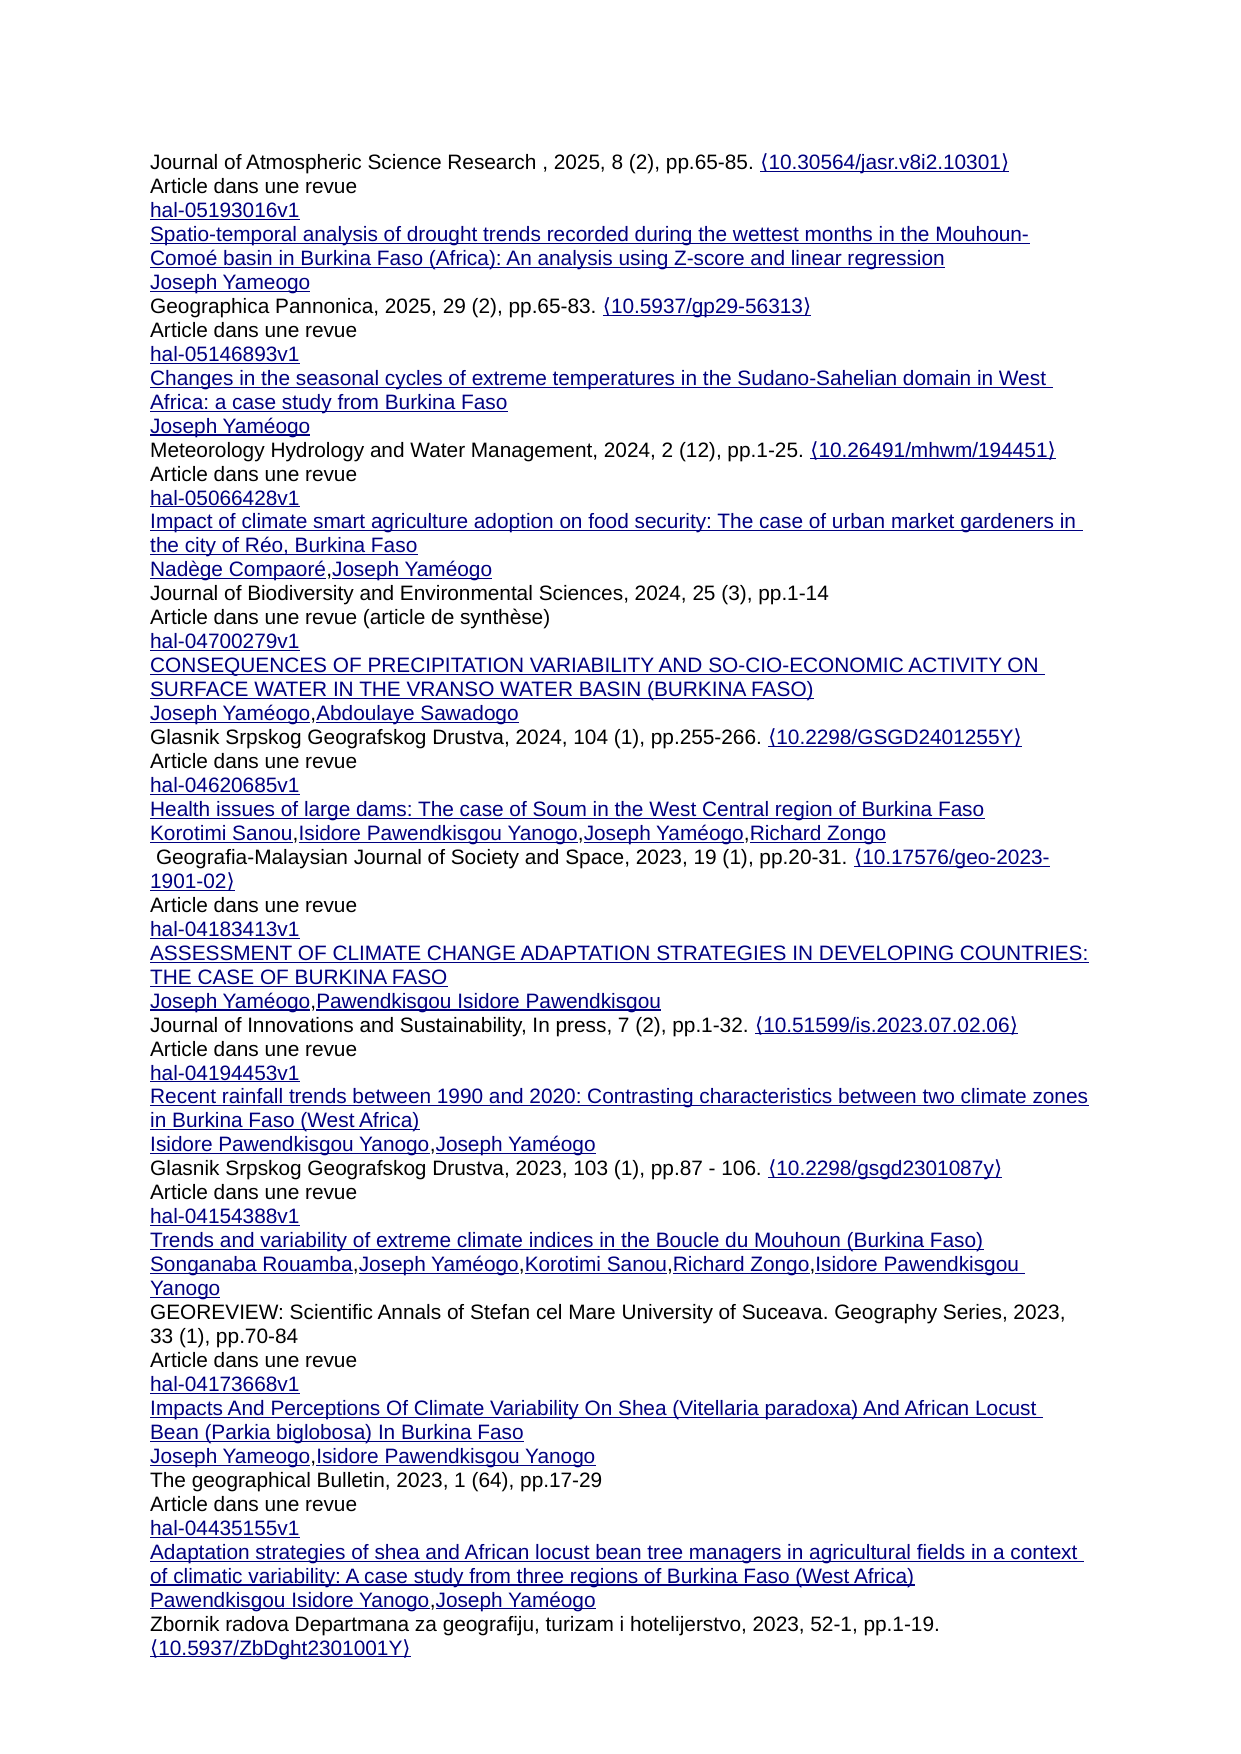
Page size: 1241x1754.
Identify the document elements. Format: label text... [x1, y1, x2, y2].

table_cell Health issues of large dams: The case of Soum in the West Central region of Burkina Faso Korotimi Sanou,Isidore Pawendkisgou Yanogo,Joseph Yaméogo,Richard Zongo Geografia-Malaysian Journal of Society and Space, 2023, 19 (1), pp.20-31. ⟨10.17576/geo-2023-1901-02⟩ Article dans une revue hal-04183413v1 [150, 797, 1090, 941]
table_cell Adaptation strategies of shea and African locust bean tree managers in agricultural fields in a context of climatic variability: A case study from three regions of Burkina Faso (West Africa) Pawendkisgou Isidore Yanogo,Joseph Yaméogo Zbornik radova Departmana za geografiju, turizam i hotelijerstvo, 2023, 52-1, pp.1-19. ⟨10.5937/ZbDght2301001Y⟩ [150, 1540, 1090, 1659]
table_cell Journal of Atmospheric Science Research , 2025, 8 (2), pp.65-85. ⟨10.30564/jasr.v8i2.10301⟩ Article dans une revue hal-05193016v1 [150, 150, 1090, 222]
table_cell ASSESSMENT OF CLIMATE CHANGE ADAPTATION STRATEGIES IN DEVELOPING COUNTRIES: THE CASE OF BURKINA FASO Joseph Yaméogo,Pawendkisgou Isidore Pawendkisgou Journal of Innovations and Sustainability, In press, 7 (2), pp.1-32. ⟨10.51599/is.2023.07.02.06⟩ Article dans une revue hal-04194453v1 [150, 941, 1090, 1084]
table_cell Trends and variability of extreme climate indices in the Boucle du Mouhoun (Burkina Faso) Songanaba Rouamba,Joseph Yaméogo,Korotimi Sanou,Richard Zongo,Isidore Pawendkisgou Yanogo GEOREVIEW: Scientific Annals of Stefan cel Mare University of Suceava. Geography Series, 2023, 33 (1), pp.70-84 Article dans une revue hal-04173668v1 [150, 1228, 1090, 1396]
table_cell Changes in the seasonal cycles of extreme temperatures in the Sudano-Sahelian domain in West Africa: a case study from Burkina Faso Joseph Yaméogo Meteorology Hydrology and Water Management, 2024, 2 (12), pp.1-25. ⟨10.26491/mhwm/194451⟩ Article dans une revue hal-05066428v1 [150, 366, 1090, 509]
table_cell Recent rainfall trends between 1990 and 2020: Contrasting characteristics between two climate zones in Burkina Faso (West Africa) Isidore Pawendkisgou Yanogo,Joseph Yaméogo Glasnik Srpskog Geografskog Drustva, 2023, 103 (1), pp.87 - 106. ⟨10.2298/gsgd2301087y⟩ Article dans une revue hal-04154388v1 [150, 1084, 1090, 1228]
table_cell Spatio-temporal analysis of drought trends recorded during the wettest months in the Mouhoun-Comoé basin in Burkina Faso (Africa): An analysis using Z-score and linear regression Joseph Yameogo Geographica Pannonica, 2025, 29 (2), pp.65-83. ⟨10.5937/gp29-56313⟩ Article dans une revue hal-05146893v1 [150, 222, 1090, 366]
table_cell Impact of climate smart agriculture adoption on food security: The case of urban market gardeners in the city of Réo, Burkina Faso Nadège Compaoré,Joseph Yaméogo Journal of Biodiversity and Environmental Sciences, 2024, 25 (3), pp.1-14 Article dans une revue (article de synthèse) hal-04700279v1 [150, 509, 1090, 653]
table_cell CONSEQUENCES OF PRECIPITATION VARIABILITY AND SO-CIO-ECONOMIC ACTIVITY ON SURFACE WATER IN THE VRANSO WATER BASIN (BURKINA FASO) Joseph Yaméogo,Abdoulaye Sawadogo Glasnik Srpskog Geografskog Drustva, 2024, 104 (1), pp.255-266. ⟨10.2298/GSGD2401255Y⟩ Article dans une revue hal-04620685v1 [150, 653, 1090, 797]
table_cell Impacts And Perceptions Of Climate Variability On Shea (Vitellaria paradoxa) And African Locust Bean (Parkia biglobosa) In Burkina Faso Joseph Yameogo,Isidore Pawendkisgou Yanogo The geographical Bulletin, 2023, 1 (64), pp.17-29 Article dans une revue hal-04435155v1 [150, 1396, 1090, 1539]
